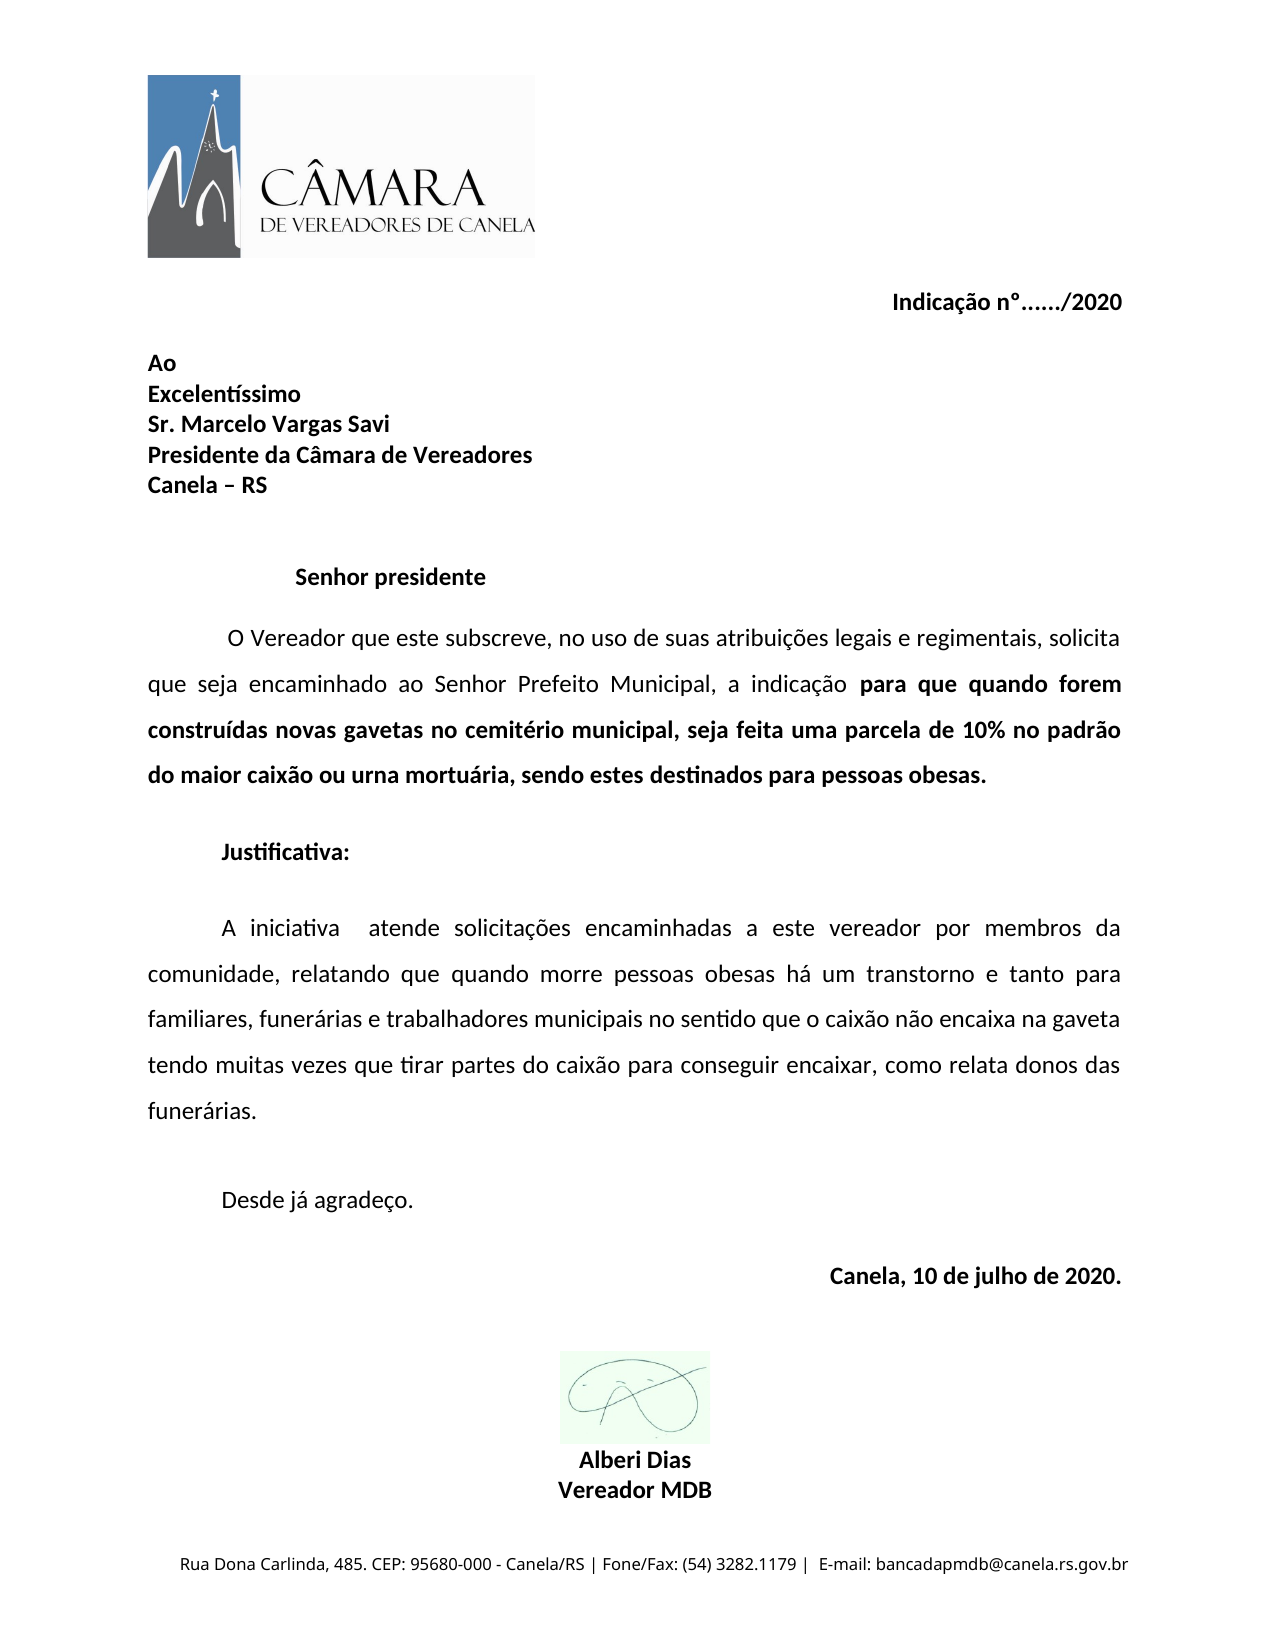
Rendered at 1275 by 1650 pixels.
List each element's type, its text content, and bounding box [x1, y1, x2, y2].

text Presidente da Câmara de Vereadores [148, 439, 1122, 470]
picture [147, 75, 536, 258]
text Vereador MDB [148, 1474, 1122, 1505]
picture [560, 1351, 711, 1444]
text Sr. Marcelo Vargas Savi [148, 409, 1122, 439]
text Excelentíssimo [148, 378, 1122, 409]
text Canela – RS [148, 470, 1122, 500]
text A iniciativa atende solicitações encaminhadas a este vereador por membros da comunidade, relatando que quando morre pessoas obesas há um transtorno e tanto para familiares, funerárias e trabalhadores municipais no sentido que o caixão não encaixa na gaveta tendo muitas vezes que tirar partes do caixão para conseguir encaixar, como relata donos das funerárias. [148, 912, 1122, 1125]
text Senhor presidente [148, 561, 1122, 592]
text Justificativa: [148, 836, 1122, 866]
subtitle Indicação nº....../2020 [148, 287, 1122, 317]
text O Vereador que este subscreve, no uso de suas atribuições legais e regimentais, solicita que seja encaminhado ao Senhor Prefeito Municipal, a indicação para que quando forem construídas novas gavetas no cemitério municipal, seja feita uma parcela de 10% no padrão do maior caixão ou urna mortuária, sendo estes destinados para pessoas obesas. [148, 622, 1122, 790]
text Desde já agradeço. [148, 1184, 1122, 1214]
text Canela, 10 de julho de 2020. [148, 1260, 1122, 1291]
text Ao [148, 348, 1122, 378]
text Alberi Dias [148, 1444, 1122, 1474]
